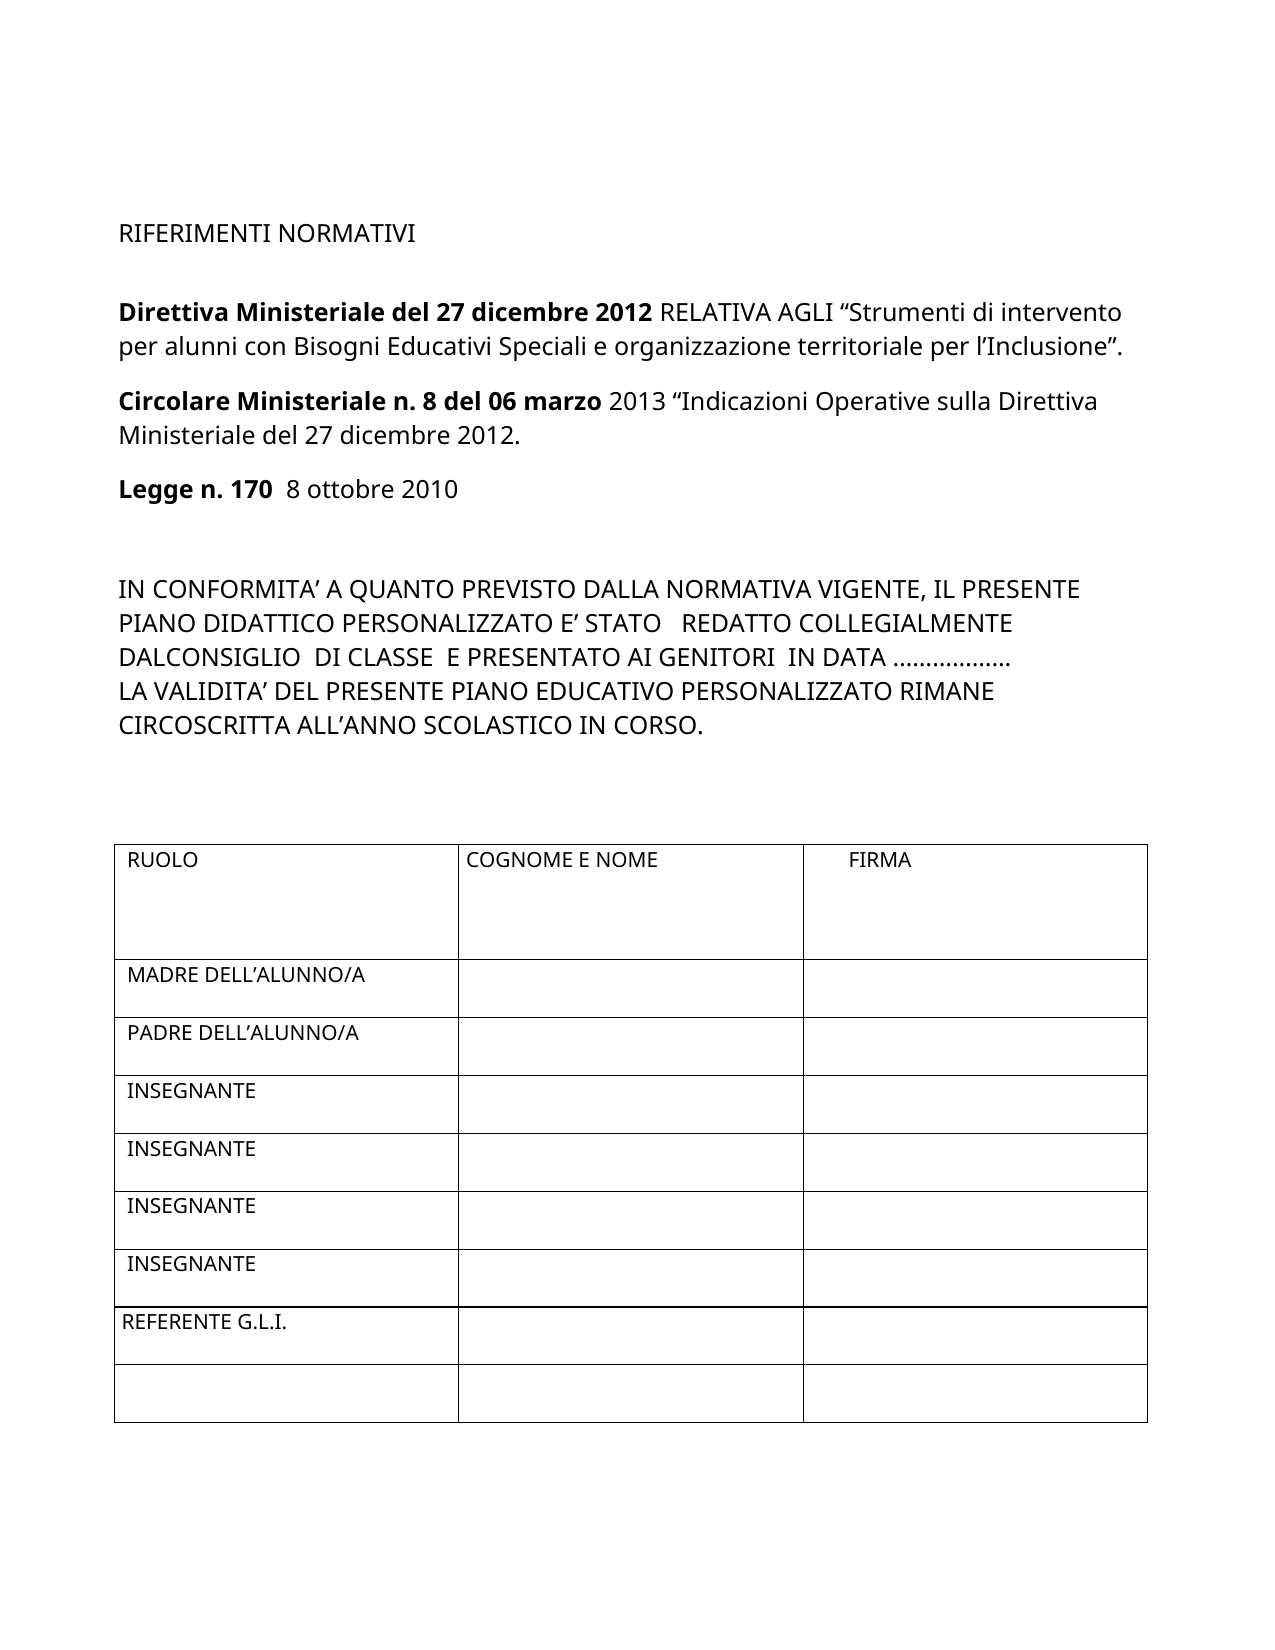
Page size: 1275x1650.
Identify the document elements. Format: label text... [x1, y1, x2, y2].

table_cell [804, 1018, 1147, 1075]
table_cell INSEGNANTE [115, 1192, 458, 1248]
text Circolare Ministeriale n. 8 del 06 marzo 2013 “Indicazioni Operative sulla Direttiva Ministeriale del 27 dicembre 2012. [118, 383, 1157, 451]
table_cell [459, 1365, 803, 1422]
table_cell [459, 1076, 803, 1133]
table_cell [459, 1250, 803, 1306]
table_header FIRMA [804, 845, 1147, 959]
table_cell [459, 1192, 803, 1248]
table_cell [459, 1134, 803, 1191]
text IN CONFORMITA’ A QUANTO PREVISTO DALLA NORMATIVA VIGENTE, IL PRESENTE PIANO DIDATTICO PERSONALIZZATO E’ STATO REDATTO COLLEGIALMENTE DALCONSIGLIO DI CLASSE E PRESENTATO AI GENITORI IN DATA ……………… [118, 572, 1157, 674]
text RIFERIMENTI NORMATIVI [118, 216, 1157, 250]
table_cell [804, 1250, 1147, 1306]
table_header RUOLO [115, 845, 458, 959]
table_cell [804, 1134, 1147, 1191]
table_cell INSEGNANTE [115, 1076, 458, 1133]
table_cell INSEGNANTE [115, 1134, 458, 1191]
table_cell [804, 1308, 1147, 1364]
table_cell [115, 1365, 458, 1422]
table_cell INSEGNANTE [115, 1250, 458, 1306]
text Direttiva Ministeriale del 27 dicembre 2012 RELATIVA AGLI “Strumenti di intervento per alunni con Bisogni Educativi Speciali e organizzazione territoriale per l’Inclusione”. [118, 294, 1157, 362]
table_header COGNOME E NOME [459, 845, 803, 959]
table_cell MADRE DELL’ALUNNO/A [115, 960, 458, 1017]
table_cell [459, 960, 803, 1017]
table_cell [804, 960, 1147, 1017]
table_cell [804, 1192, 1147, 1248]
table_cell [804, 1076, 1147, 1133]
table_cell [804, 1365, 1147, 1422]
table_cell PADRE DELL’ALUNNO/A [115, 1018, 458, 1075]
text LA VALIDITA’ DEL PRESENTE PIANO EDUCATIVO PERSONALIZZATO RIMANE CIRCOSCRITTA ALL’ANNO SCOLASTICO IN CORSO. [118, 674, 1157, 742]
table_cell [459, 1018, 803, 1075]
table_cell REFERENTE G.L.I. [115, 1308, 458, 1364]
table_cell [459, 1308, 803, 1364]
text Legge n. 170 8 ottobre 2010 [118, 472, 1157, 506]
